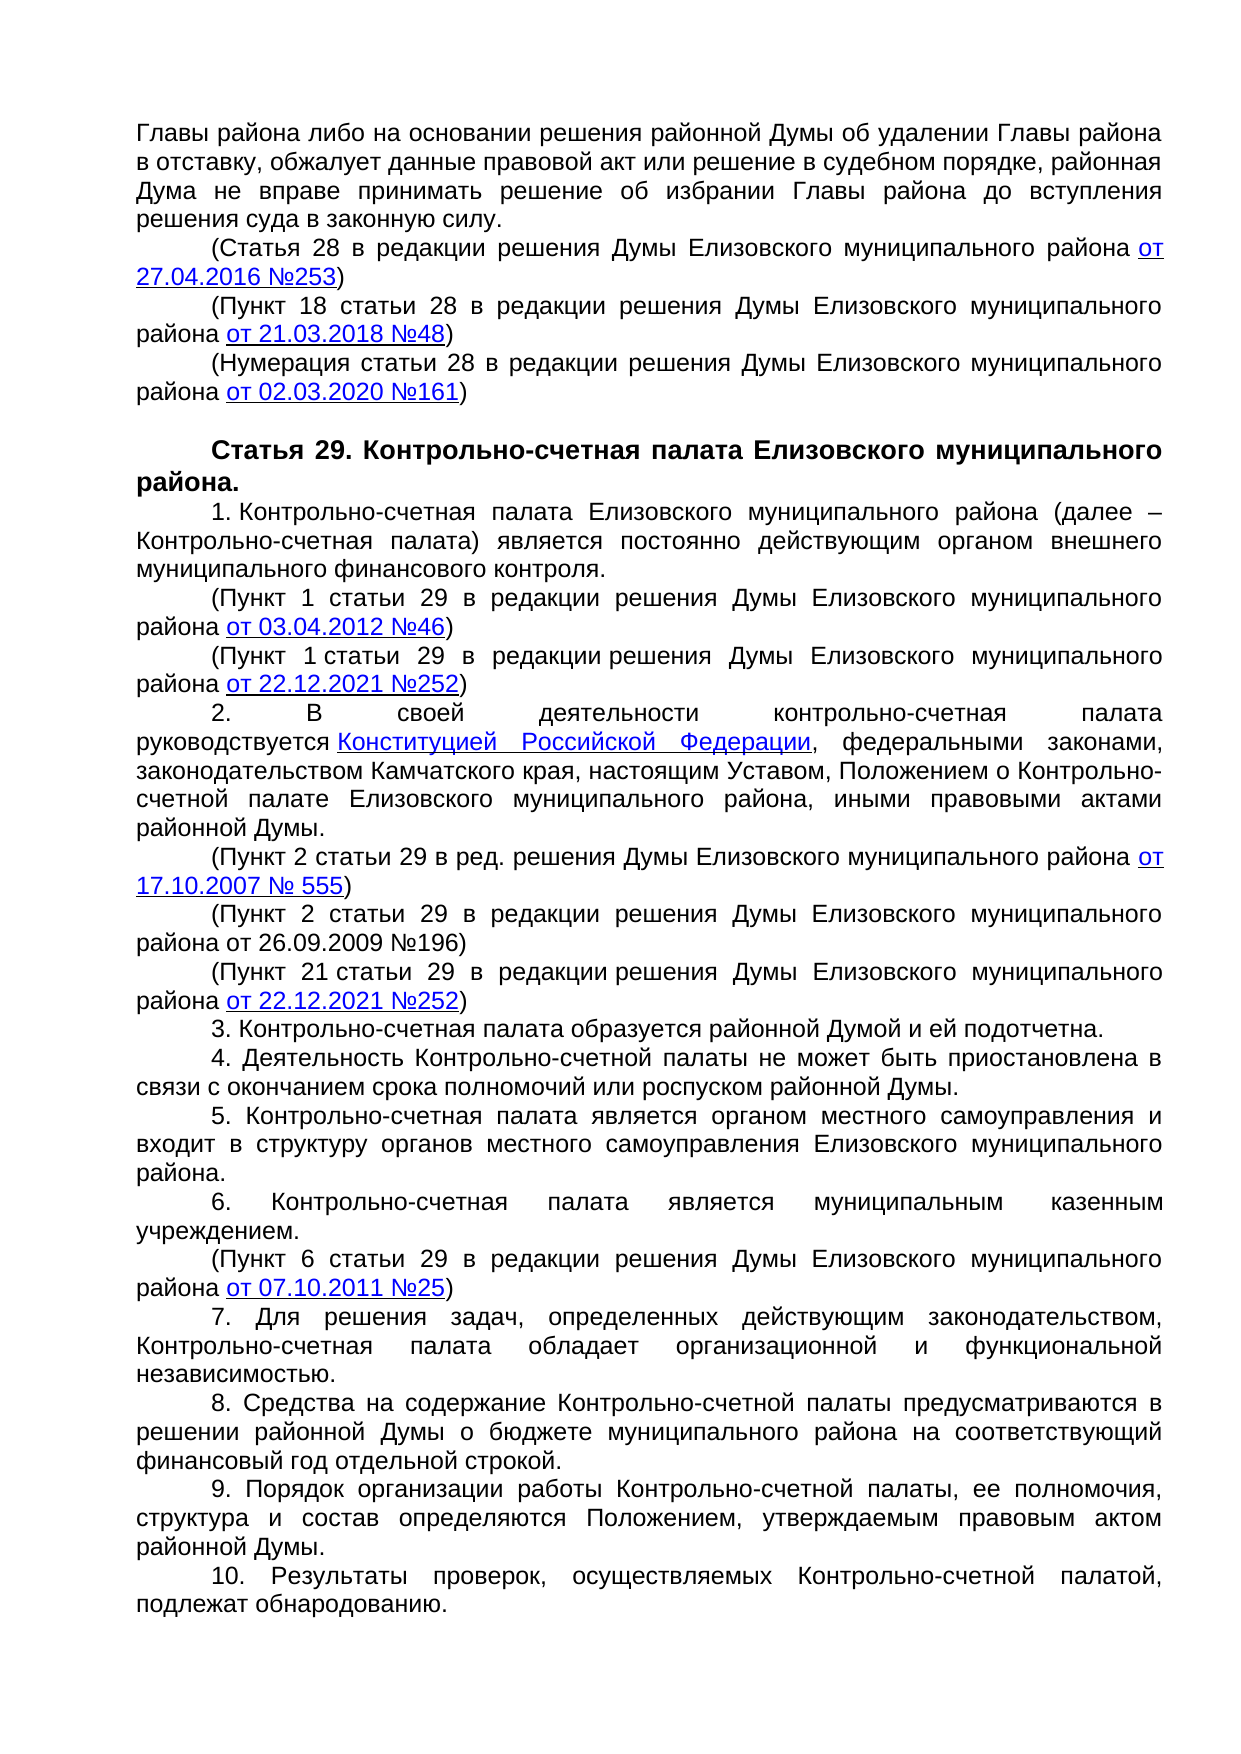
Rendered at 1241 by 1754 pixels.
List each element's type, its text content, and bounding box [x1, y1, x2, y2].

text 5. Контрольно-счетная палата является органом местного самоуправления и входит в структуру органов местного самоуправления Елизовского муниципального района. [136, 1101, 1163, 1187]
text 7. Для решения задач, определенных действующим законодательством, Контрольно-счетная палата обладает организационной и функциональной независимостью. [136, 1302, 1163, 1388]
text 4. Деятельность Контрольно-счетной палаты не может быть приостановлена в связи с окончанием срока полномочий или роспуском районной Думы. [136, 1043, 1163, 1101]
text 3. Контрольно-счетная палата образуется районной Думой и ей подотчетна. [136, 1014, 1163, 1043]
text (Пункт 21 статьи 29 в редакции решения Думы Елизовского муниципального района от 22.12.2021 №252) [136, 957, 1163, 1014]
text Статья 29. Контрольно-счетная палата Елизовского муниципального района. [136, 434, 1163, 497]
text Главы района либо на основании решения районной Думы об удалении Главы района в отставку, обжалует данные правовой акт или решение в судебном порядке, районная Дума не вправе принимать решение об избрании Главы района до вступления решения суда в законную силу. [136, 118, 1163, 233]
text 10. Результаты проверок, осуществляемых Контрольно-счетной палатой, подлежат обнародованию. [136, 1561, 1163, 1618]
text 6. Контрольно-счетная палата является муниципальным казенным учреждением. [136, 1187, 1163, 1244]
text 1. Контрольно-счетная палата Елизовского муниципального района (далее – Контрольно-счетная палата) является постоянно действующим органом внешнего муниципального финансового контроля. [136, 497, 1163, 583]
text (Пункт 2 статьи 29 в ред. решения Думы Елизовского муниципального района от 17.10.2007 № 555) [136, 842, 1163, 899]
text (Пункт 1 статьи 29 в редакции решения Думы Елизовского муниципального района от 22.12.2021 №252) [136, 641, 1163, 698]
text (Пункт 2 статьи 29 в редакции решения Думы Елизовского муниципального района от 26.09.2009 №196) [136, 899, 1163, 957]
text 8. Средства на содержание Контрольно-счетной палаты предусматриваются в решении районной Думы о бюджете муниципального района на соответствующий финансовый год отдельной строкой. [136, 1388, 1163, 1474]
text 2. В своей деятельности контрольно-счетная палата руководствуется Конституцией Российской Федерации, федеральными законами, законодательством Камчатского края, настоящим Уставом, Положением о Контрольно-счетной палате Елизовского муниципального района, иными правовыми актами районной Думы. [136, 698, 1163, 842]
text (Пункт 6 статьи 29 в редакции решения Думы Елизовского муниципального района от 07.10.2011 №25) [136, 1244, 1163, 1302]
text (Статья 28 в редакции решения Думы Елизовского муниципального района от 27.04.2016 №253) [136, 233, 1163, 291]
text (Нумерация статьи 28 в редакции решения Думы Елизовского муниципального района от 02.03.2020 №161) [136, 348, 1163, 406]
text 9. Порядок организации работы Контрольно-счетной палаты, ее полномочия, структура и состав определяются Положением, утверждаемым правовым актом районной Думы. [136, 1474, 1163, 1561]
text (Пункт 1 статьи 29 в редакции решения Думы Елизовского муниципального района от 03.04.2012 №46) [136, 583, 1163, 641]
text (Пункт 18 статьи 28 в редакции решения Думы Елизовского муниципального района от 21.03.2018 №48) [136, 291, 1163, 348]
